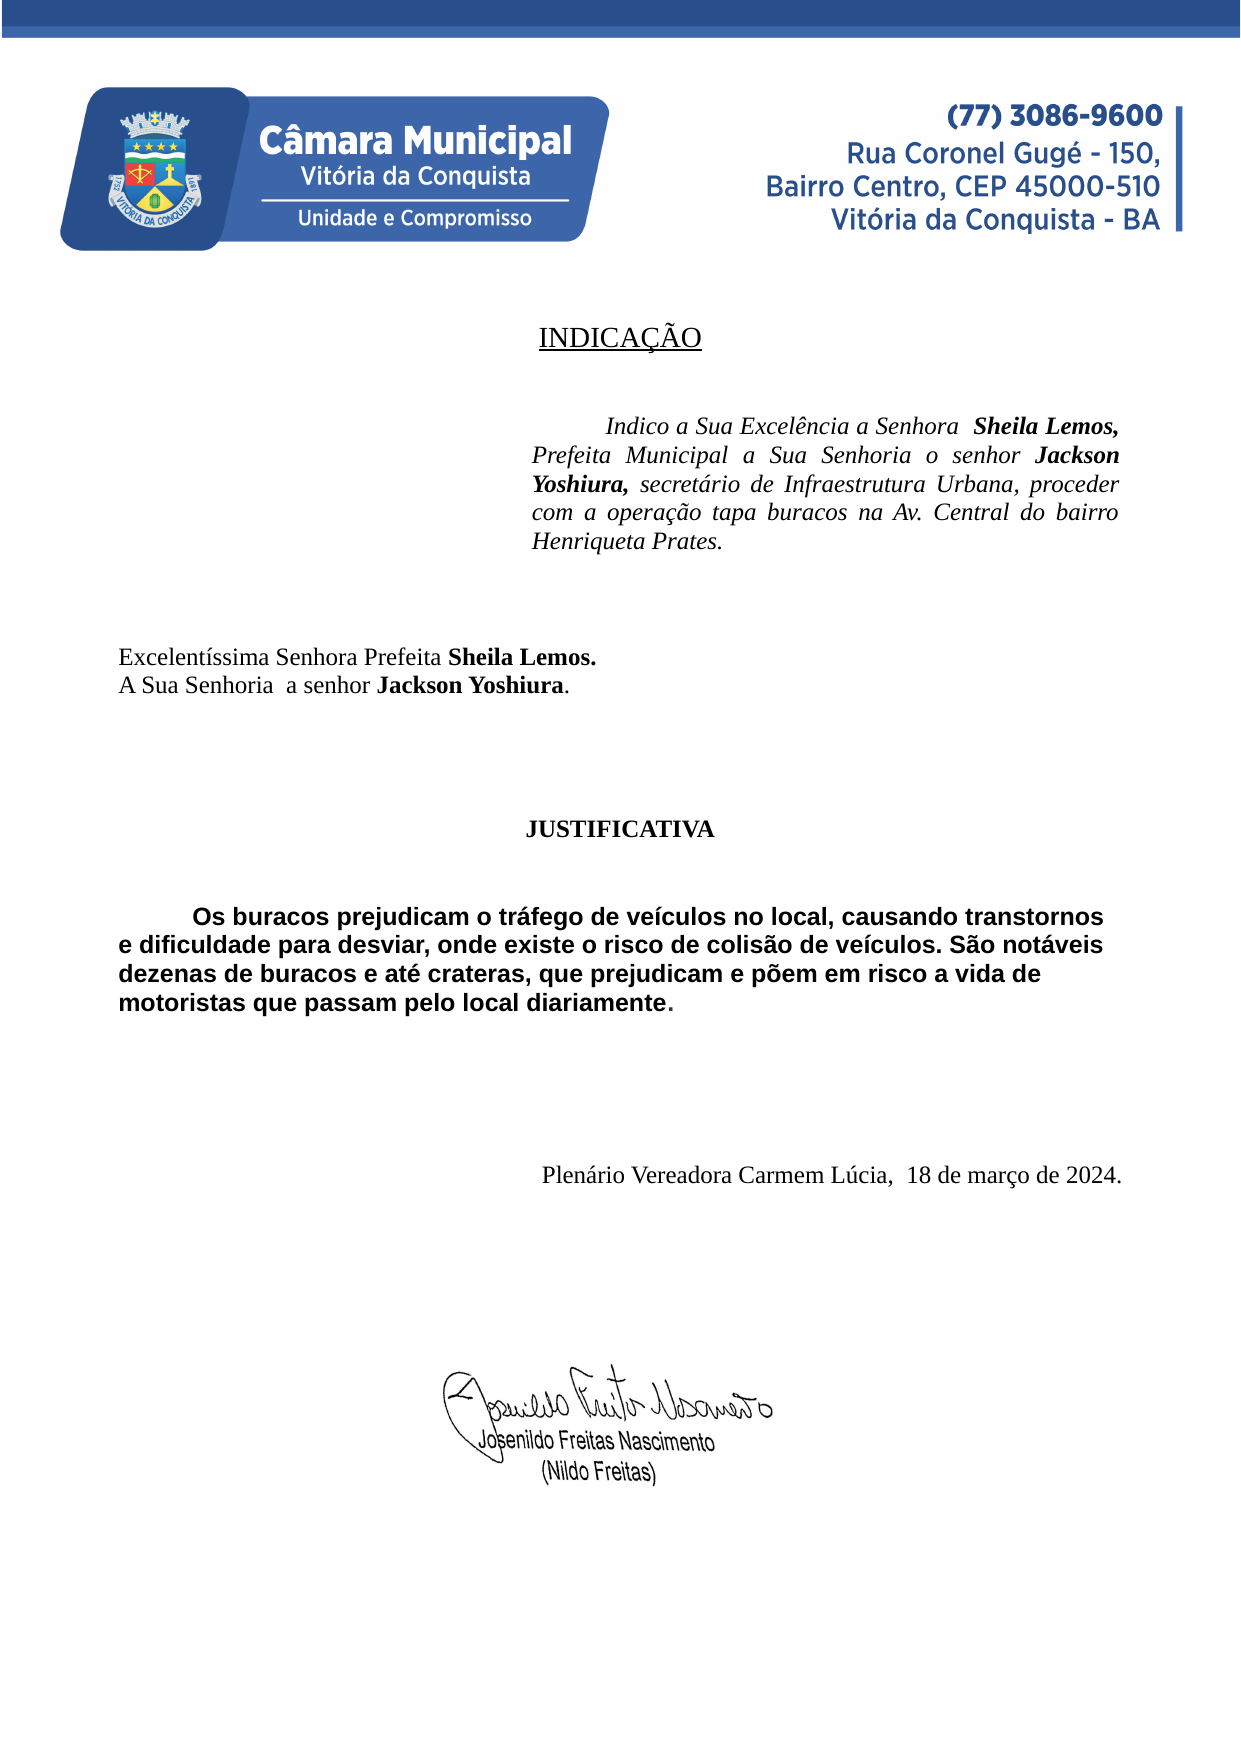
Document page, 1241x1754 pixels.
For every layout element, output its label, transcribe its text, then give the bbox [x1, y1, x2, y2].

text Plenário Vereadora Carmem Lúcia, 18 de março de 2024. [118, 1160, 1122, 1189]
text Indico a Sua Excelência a Senhora Sheila Lemos, Prefeita Municipal a Sua Senhoria o senhor Jackson Yoshiura, secretário de Infraestrutura Urbana, proceder com a operação tapa buracos na Av. Central do bairro Henriqueta Prates. [532, 411, 1122, 555]
picture [428, 1359, 774, 1488]
text INDICAÇÃO [118, 320, 1122, 354]
text JUSTIFICATIVA [118, 814, 1122, 843]
text A Sua Senhoria a senhor Jackson Yoshiura. [118, 671, 1122, 699]
text Excelentíssima Senhora Prefeita Sheila Lemos. [118, 642, 1122, 671]
picture [1, 0, 1241, 288]
text Os buracos prejudicam o tráfego de veículos no local, causando transtornos e dificuldade para desviar, onde existe o risco de colisão de veículos. São notáveis dezenas de buracos e até crateras, que prejudicam e põem em risco a vida de motoristas que passam pelo local diariamente. [118, 902, 1122, 1017]
